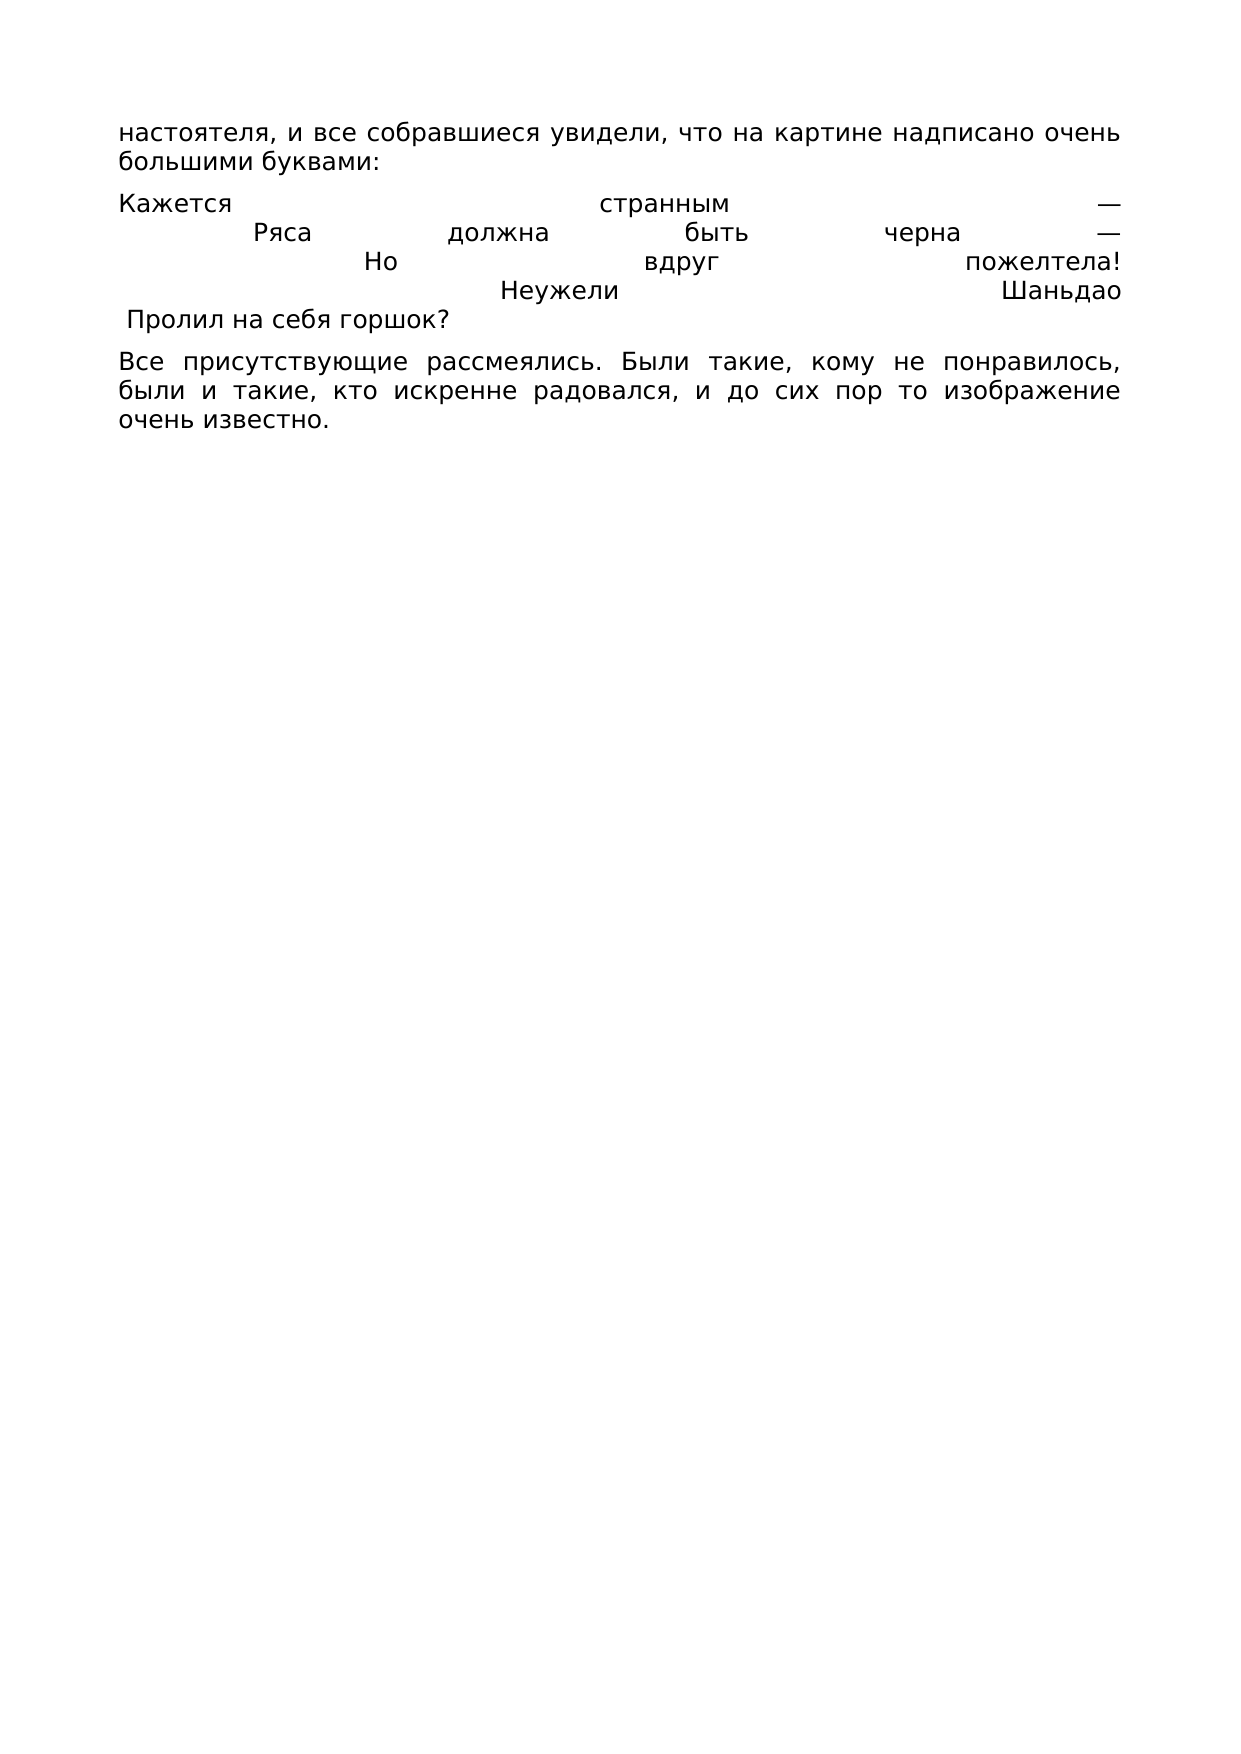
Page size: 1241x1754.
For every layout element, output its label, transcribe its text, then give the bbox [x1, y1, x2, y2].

text Кажется странным — Ряса должна быть черна — Но вдруг пожелтела! Неужели Шаньдао Пролил на себя горшок? [118, 189, 1122, 335]
text настоятеля, и все собравшиеся увидели, что на картине надписано очень большими буквами: [118, 118, 1122, 176]
text Все присутствующие рассмеялись. Были такие, кому не понравилось, были и такие, кто искренне радовался, и до сих пор то изображение очень известно. [118, 347, 1122, 435]
